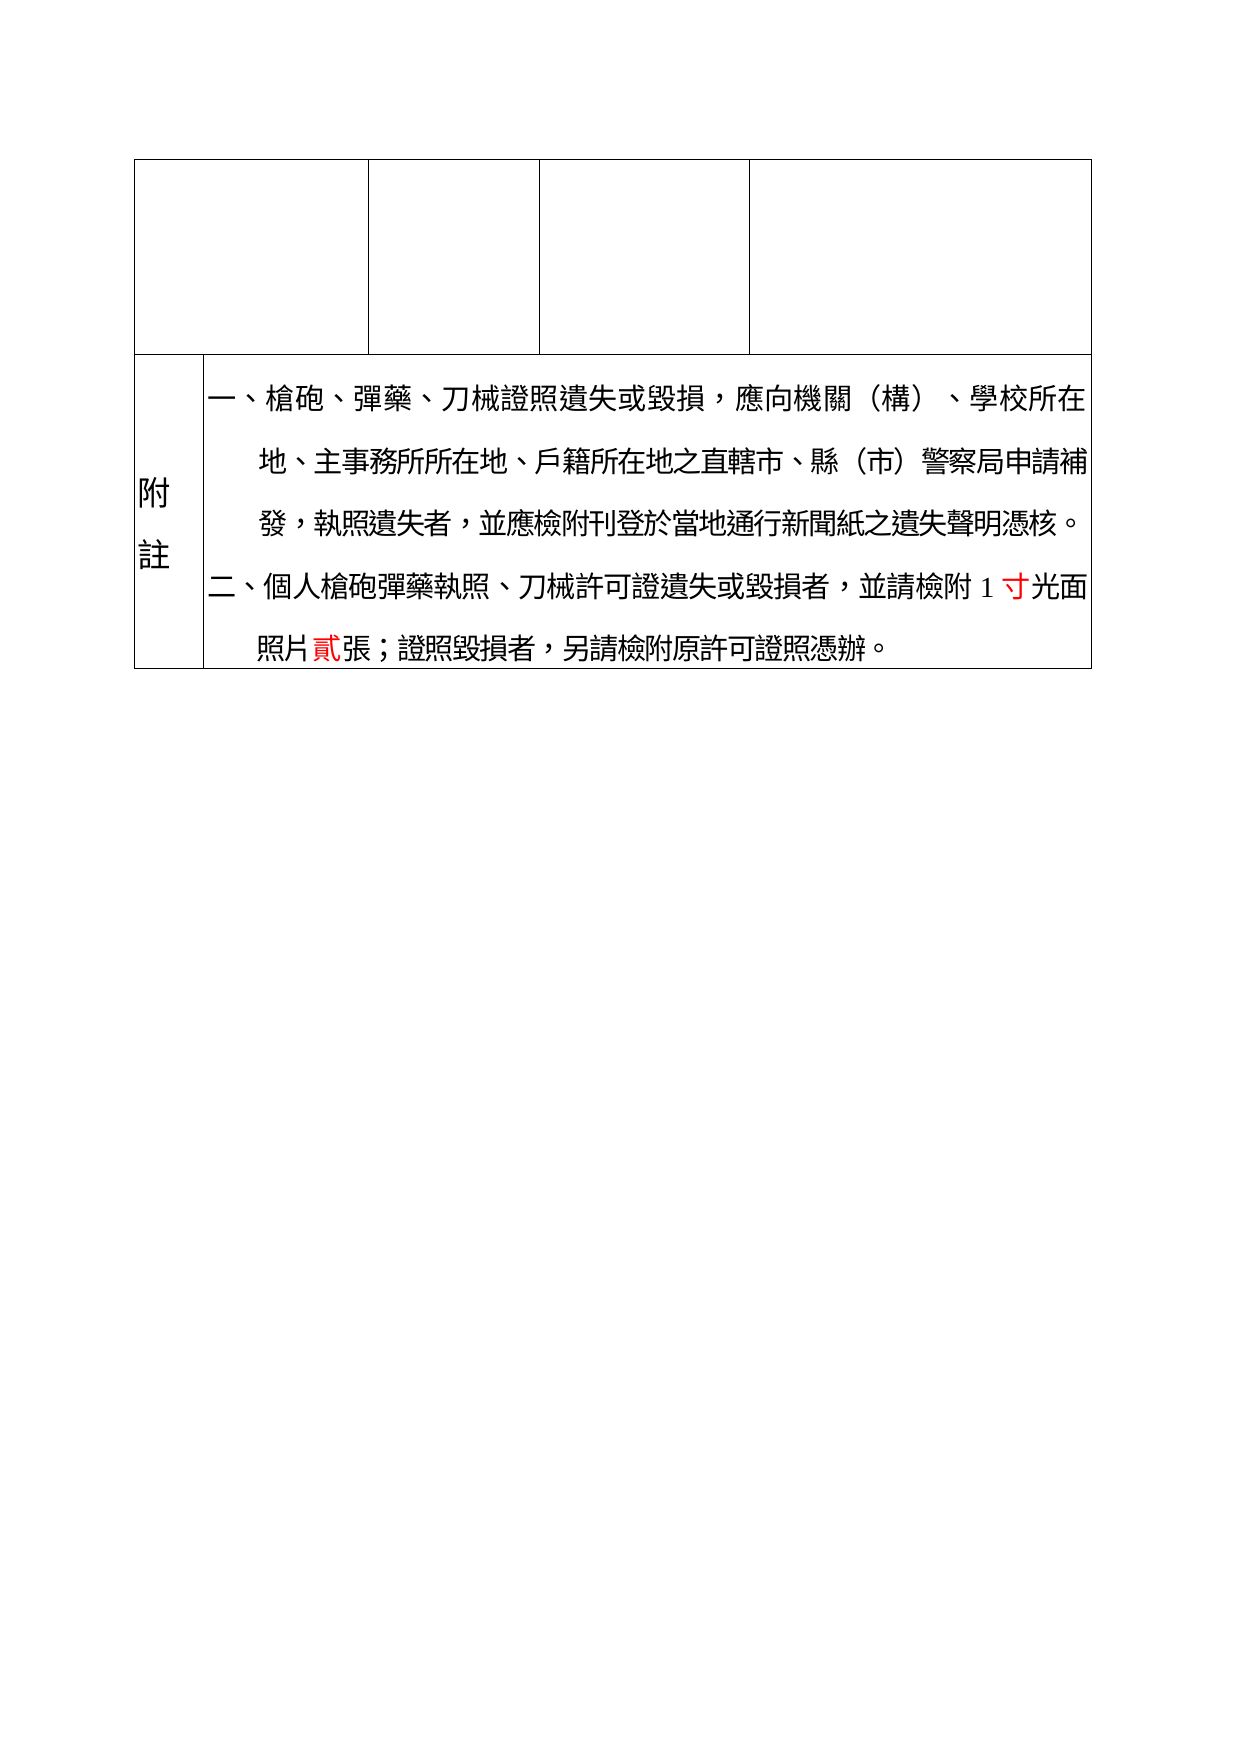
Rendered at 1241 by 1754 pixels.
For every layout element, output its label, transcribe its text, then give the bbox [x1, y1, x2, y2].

table_cell 一、槍砲、彈藥、刀械證照遺失或毀損，應向機關（構）、學校所在地、主事務所所在地、戶籍所在地之直轄市、縣（市）警察局申請補發，執照遺失者，並應檢附刊登於當地通行新聞紙之遺失聲明憑核。 二、個人槍砲彈藥執照、刀械許可證遺失或毀損者，並請檢附1寸光面照片貳張；證照毀損者，另請檢附原許可證照憑辦。 [204, 355, 1091, 668]
table_cell [540, 160, 749, 354]
table_cell [135, 160, 368, 354]
table_cell [750, 160, 1091, 354]
table_cell [369, 160, 539, 354]
table_cell 附註 [135, 355, 203, 668]
